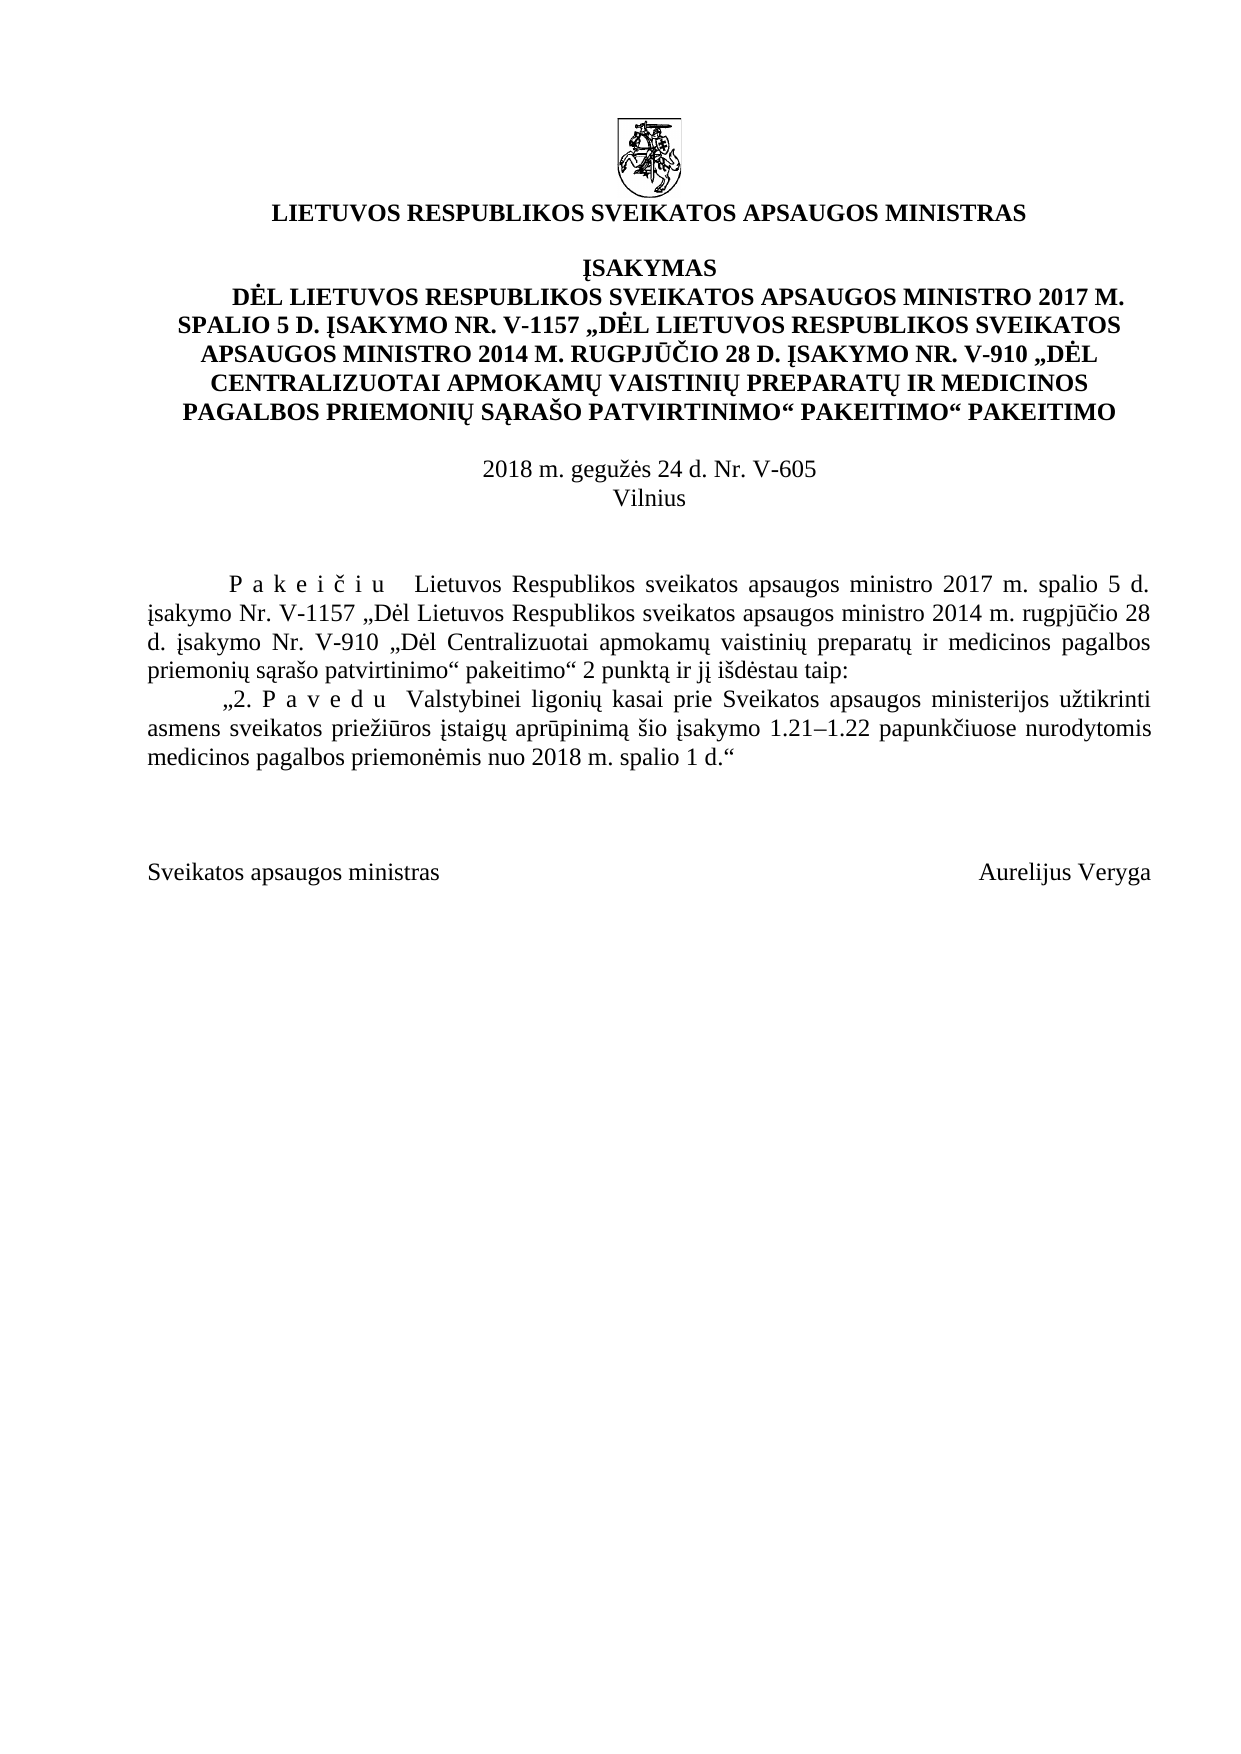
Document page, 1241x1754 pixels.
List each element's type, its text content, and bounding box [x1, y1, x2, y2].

text Sveikatos apsaugos ministras Aurelijus Veryga [147, 857, 1152, 886]
text Vilnius [147, 483, 1152, 512]
text LIETUVOS RESPUBLIKOS SVEIKATOS APSAUGOS MINISTRAS [147, 198, 1152, 227]
text 2018 m. gegužės 24 d. Nr. V-605 [147, 454, 1152, 483]
text DĖL LIETUVOS RESPUBLIKOS SVEIKATOS APSAUGOS MINISTRO 2017 M. SPALIO 5 D. ĮSAKYMO NR. V-1157 „DĖL LIETUVOS RESPUBLIKOS SVEIKATOS APSAUGOS MINISTRO 2014 M. RUGPJŪČIO 28 D. ĮSAKYMO NR. V-910 „DĖL CENTRALIZUOTAI APMOKAMŲ VAISTINIŲ PREPARATŲ IR MEDICINOS PAGALBOS PRIEMONIŲ SĄRAŠO PATVIRTINIMO“ PAKEITIMO“ PAKEITIMO [147, 282, 1152, 426]
text P a k e i č i u Lietuvos Respublikos sveikatos apsaugos ministro 2017 m. spalio 5 d. įsakymo Nr. V-1157 „Dėl Lietuvos Respublikos sveikatos apsaugos ministro 2014 m. rugpjūčio 28 d. įsakymo Nr. V-910 „Dėl Centralizuotai apmokamų vaistinių preparatų ir medicinos pagalbos priemonių sąrašo patvirtinimo“ pakeitimo“ 2 punktą ir jį išdėstau taip: [147, 569, 1152, 684]
text ĮSAKYMAS [147, 253, 1152, 282]
text „2. P a v e d u Valstybinei ligonių kasai prie Sveikatos apsaugos ministerijos užtikrinti asmens sveikatos priežiūros įstaigų aprūpinimą šio įsakymo 1.21–1.22 papunkčiuose nurodytomis medicinos pagalbos priemonėmis nuo 2018 m. spalio 1 d.“ [147, 684, 1152, 771]
